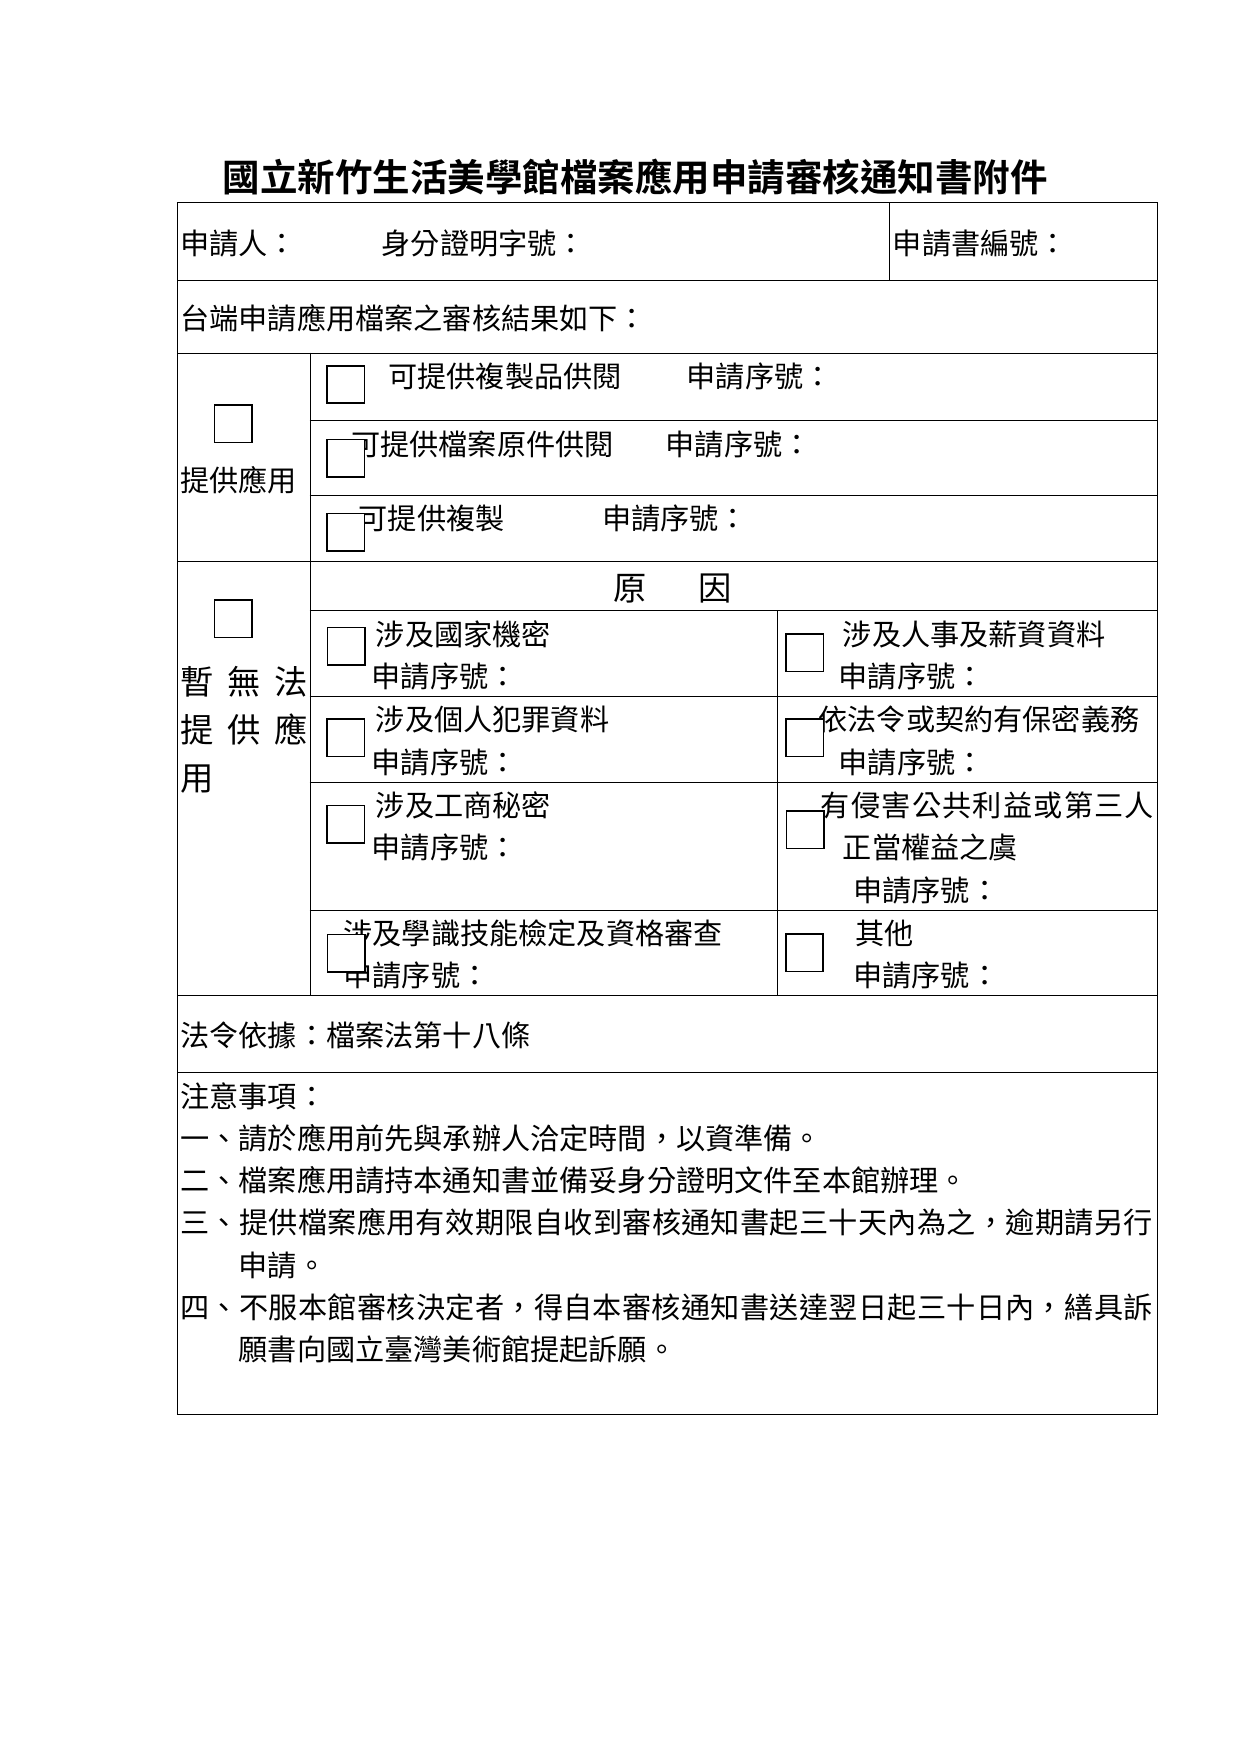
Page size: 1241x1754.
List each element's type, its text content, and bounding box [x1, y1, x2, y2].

table_cell 台端申請應用檔案之審核結果如下： [178, 281, 1157, 352]
table_cell 涉及國家機密 申請序號： [311, 611, 777, 696]
table_cell 注意事項： 一、請於應用前先與承辦人洽定時間，以資準備。 二、檔案應用請持本通知書並備妥身分證明文件至本館辦理。 三、提供檔案應用有效期限自收到審核通知書起三十天內為之，逾期請另行申請。 四、不服本館審核決定者，得自本審核通知書送達翌日起三十日內，繕具訴願書向國立臺灣美術館提起訴願。 [178, 1073, 1157, 1414]
table_cell 涉及學識技能檢定及資格審查 申請序號： [311, 911, 777, 995]
text 國立新竹生活美學館檔案應用申請審核通知書附件 [177, 148, 1092, 202]
table_cell 法令依據：檔案法第十八條 [178, 996, 1157, 1072]
table_cell 可提供複製 申請序號： [311, 496, 1157, 561]
table_cell 涉及人事及薪資資料 申請序號： [778, 611, 1157, 696]
table_cell 暫無法提供應用 [178, 562, 310, 995]
table_cell 其他 申請序號： [778, 911, 1157, 995]
table_header 申請人： 身分證明字號： [178, 203, 889, 280]
table_cell 提供應用 [178, 354, 310, 561]
table_cell 可提供檔案原件供閱 申請序號： [311, 421, 1157, 495]
table_cell 涉及個人犯罪資料 申請序號： [311, 697, 777, 782]
table_header 申請書編號： [890, 203, 1157, 280]
table_cell 可提供複製品供閱 申請序號： [311, 354, 1157, 420]
table_cell 原 因 [311, 562, 1157, 610]
table_cell 有侵害公共利益或第三人正當權益之虞 申請序號： [778, 783, 1157, 909]
table_cell 涉及工商秘密 申請序號： [311, 783, 777, 909]
table_cell 依法令或契約有保密義務 申請序號： [778, 697, 1157, 782]
